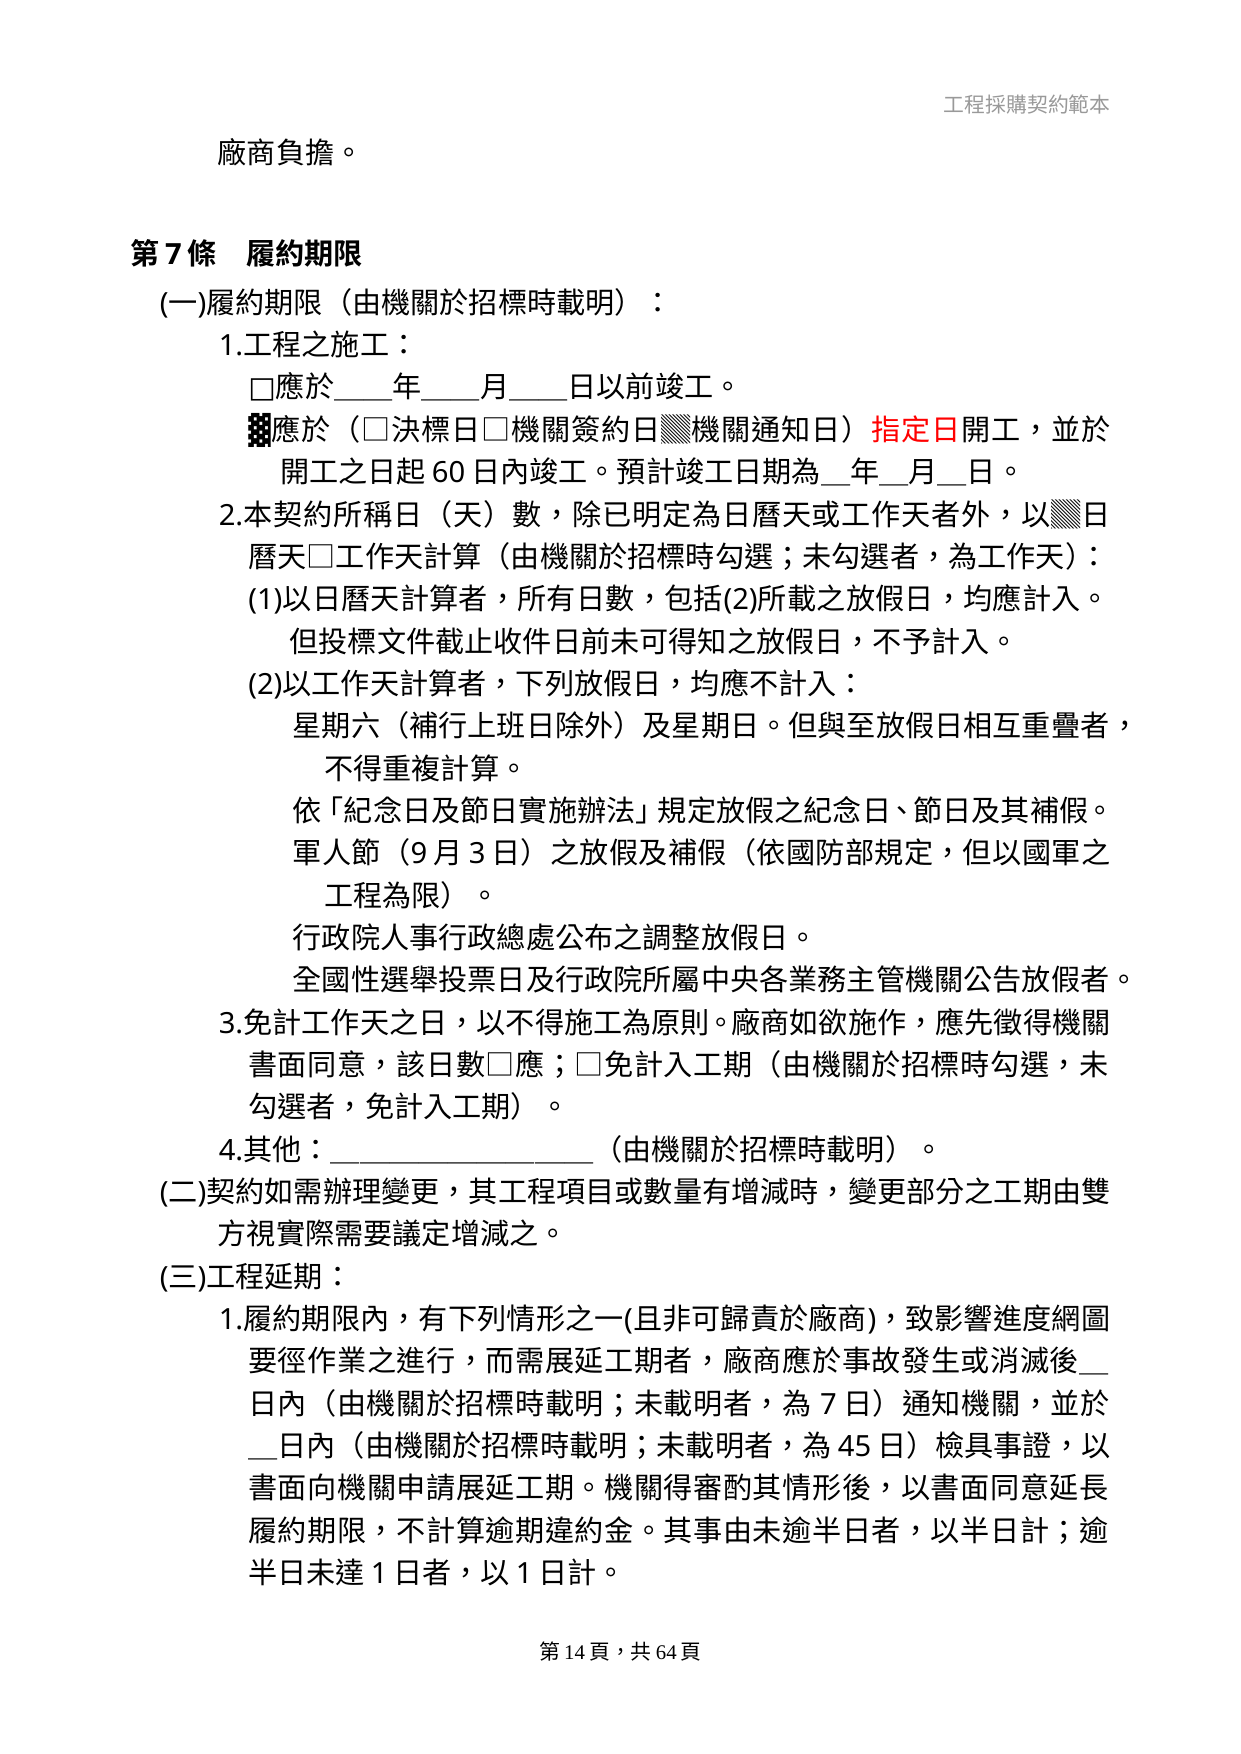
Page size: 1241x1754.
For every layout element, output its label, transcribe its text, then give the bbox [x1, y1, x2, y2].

text 行政院人事行政總處公布之調整放假日。 [292, 914, 1110, 957]
text (1)以日曆天計算者，所有日數，包括(2)所載之放假日，均應計入。但投標文件截止收件日前未可得知之放假日，不予計入。 [248, 576, 1110, 661]
text □應於＿＿年＿＿月＿＿日以前竣工。 [248, 364, 1110, 406]
text 3.免計工作天之日，以不得施工為原則。廠商如欲施作，應先徵得機關書面同意，該日數□應；□免計入工期（由機關於招標時勾選，未勾選者，免計入工期）。 [218, 999, 1110, 1126]
text 全國性選舉投票日及行政院所屬中央各業務主管機關公告放假者。 [292, 957, 1110, 999]
text 星期六（補行上班日除外）及星期日。但與至放假日相互重疊者，不得重複計算。 [292, 703, 1110, 788]
text (2)以工作天計算者，下列放假日，均應不計入： [248, 661, 1110, 703]
text 廠商負擔。 [159, 130, 1110, 172]
text 依「紀念日及節日實施辦法」規定放假之紀念日、節日及其補假。 [292, 788, 1110, 830]
text 第7條 履約期限 [130, 231, 1110, 273]
text (二)契約如需辦理變更，其工程項目或數量有增減時，變更部分之工期由雙方視實際需要議定增減之。 [159, 1168, 1110, 1253]
text 4.其他：＿＿＿＿＿＿＿＿＿（由機關於招標時載明）。 [218, 1126, 1110, 1168]
text 1.工程之施工： [218, 322, 1110, 364]
text ▓應於（□決標日□機關簽約日▓機關通知日）指定日開工，並於開工之日起60日內竣工。預計竣工日期為＿年＿月＿日。 [248, 406, 1110, 491]
text (三)工程延期： [159, 1253, 1110, 1296]
text 2.本契約所稱日（天）數，除已明定為日曆天或工作天者外，以▓日曆天□工作天計算（由機關於招標時勾選；未勾選者，為工作天）： [218, 491, 1110, 576]
text 軍人節（9月3日）之放假及補假（依國防部規定，但以國軍之工程為限）。 [292, 830, 1110, 914]
text 1.履約期限內，有下列情形之一(且非可歸責於廠商)，致影響進度網圖要徑作業之進行，而需展延工期者，廠商應於事故發生或消滅後＿日內（由機關於招標時載明；未載明者，為7日）通知機關，並於＿日內（由機關於招標時載明；未載明者，為45日）檢具事證，以書面向機關申請展延工期。機關得審酌其情形後，以書面同意延長履約期限，不計算逾期違約金。其事由未逾半日者，以半日計；逾半日未達1日者，以1日計。 [218, 1296, 1110, 1592]
text (一)履約期限（由機關於招標時載明）： [159, 279, 1110, 322]
